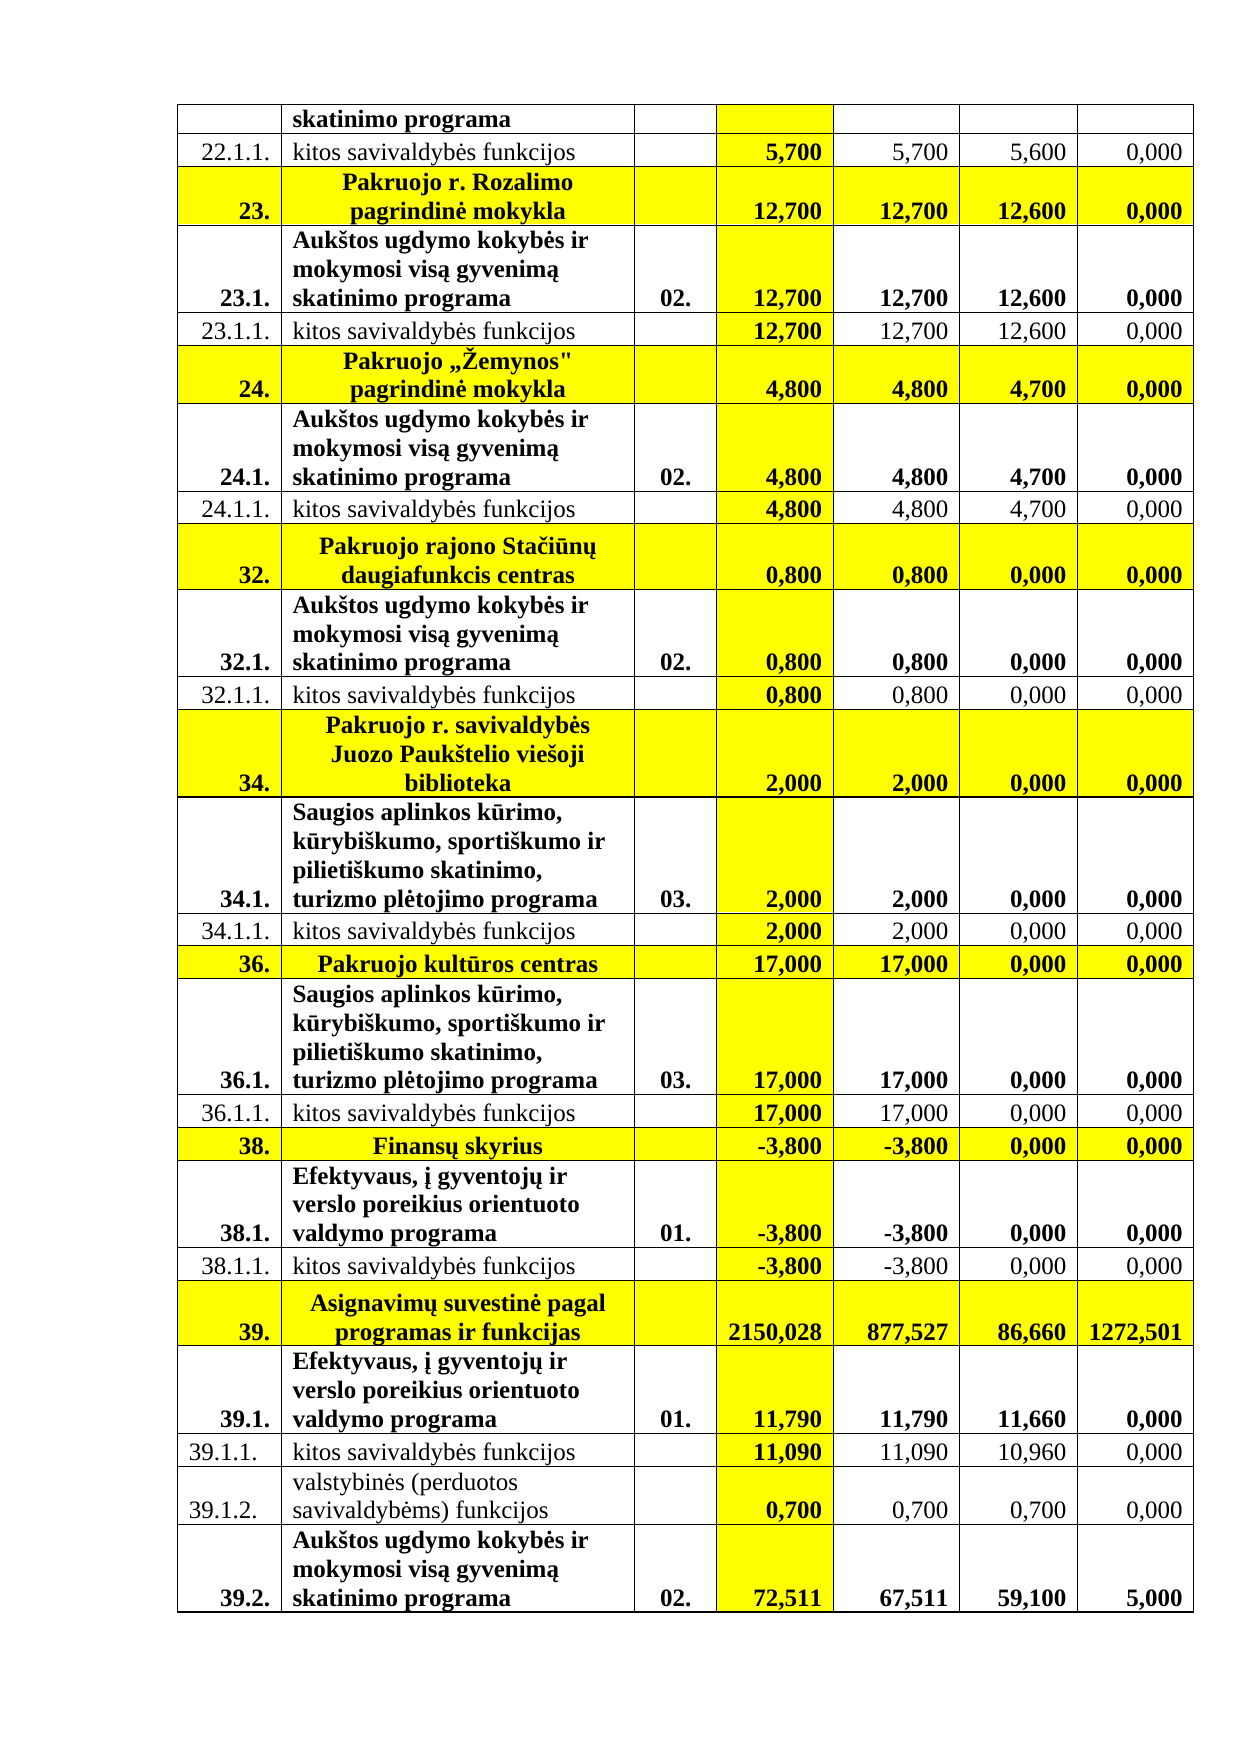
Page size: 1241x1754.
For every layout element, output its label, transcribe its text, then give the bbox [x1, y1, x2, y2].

table_cell [178, 105, 281, 133]
table_cell [635, 710, 716, 796]
table_cell 0,000 [1078, 1095, 1193, 1127]
table_cell Aukštos ugdymo kokybės ir mokymosi visą gyvenimą skatinimo programa [282, 590, 634, 676]
table_cell [960, 105, 1077, 133]
table_cell 24.1. [178, 404, 281, 491]
table_cell 34. [178, 710, 281, 796]
table_cell 0,800 [717, 677, 833, 709]
table_cell 2,000 [717, 914, 833, 945]
table_cell 0,000 [960, 798, 1077, 912]
table_cell 17,000 [717, 979, 833, 1094]
table_cell 4,800 [834, 404, 959, 491]
table_cell 0,000 [960, 710, 1077, 796]
table_cell 4,700 [960, 492, 1077, 523]
table_cell 0,000 [960, 524, 1077, 589]
table_cell 36.1.1. [178, 1095, 281, 1127]
table_cell 39. [178, 1281, 281, 1345]
table_cell 12,600 [960, 313, 1077, 345]
table_cell 03. [635, 798, 716, 912]
table_cell 02. [635, 1525, 716, 1611]
table_cell 0,800 [834, 590, 959, 676]
table_cell 17,000 [717, 1095, 833, 1127]
table_cell 22.1.1. [178, 134, 281, 166]
table_cell Efektyvaus, į gyventojų ir verslo poreikius orientuoto valdymo programa [282, 1161, 634, 1247]
table_cell 0,000 [1078, 946, 1193, 978]
table_cell 32. [178, 524, 281, 589]
table_cell -3,800 [717, 1248, 833, 1280]
table_cell -3,800 [717, 1128, 833, 1160]
table_cell Saugios aplinkos kūrimo, kūrybiškumo, sportiškumo ir pilietiškumo skatinimo, turizmo plėtojimo programa [282, 798, 634, 912]
table_cell Pakruojo kultūros centras [282, 946, 634, 978]
table_cell kitos savivaldybės funkcijos [282, 134, 634, 166]
table_cell 38.1.1. [178, 1248, 281, 1280]
table_cell [834, 105, 959, 133]
table_cell [635, 346, 716, 403]
table_cell [635, 313, 716, 345]
table_cell [635, 134, 716, 166]
table_cell 12,700 [717, 313, 833, 345]
table_cell 36. [178, 946, 281, 978]
table_cell 0,000 [960, 1095, 1077, 1127]
table_cell 11,790 [834, 1346, 959, 1433]
table_cell Pakruojo r. Rozalimo pagrindinė mokykla [282, 167, 634, 224]
table_cell [635, 492, 716, 523]
table_cell [635, 677, 716, 709]
table_cell [635, 946, 716, 978]
table_cell 0,000 [1078, 798, 1193, 912]
table_cell 0,000 [960, 677, 1077, 709]
table_cell 1272,501 [1078, 1281, 1193, 1345]
table_cell 17,000 [834, 1095, 959, 1127]
table_cell kitos savivaldybės funkcijos [282, 313, 634, 345]
table_cell 23.1.1. [178, 313, 281, 345]
table_cell 0,000 [1078, 492, 1193, 523]
table_cell Asignavimų suvestinė pagal programas ir funkcijas [282, 1281, 634, 1345]
table_cell 0,000 [960, 914, 1077, 945]
table_cell 59,100 [960, 1525, 1077, 1611]
table_cell 03. [635, 979, 716, 1094]
table_cell -3,800 [834, 1248, 959, 1280]
table_cell 0,800 [717, 524, 833, 589]
table_cell 01. [635, 1346, 716, 1433]
table_cell Pakruojo „Žemynos" pagrindinė mokykla [282, 346, 634, 403]
table_cell 12,700 [717, 226, 833, 312]
table_cell 17,000 [834, 946, 959, 978]
table_cell 2,000 [717, 710, 833, 796]
table_cell 34.1.1. [178, 914, 281, 945]
table_cell 67,511 [834, 1525, 959, 1611]
table_cell 877,527 [834, 1281, 959, 1345]
table_cell 39.1.1. [178, 1434, 281, 1466]
table_cell 0,000 [1078, 1128, 1193, 1160]
table_cell kitos savivaldybės funkcijos [282, 492, 634, 523]
table_cell Pakruojo rajono Stačiūnų daugiafunkcis centras [282, 524, 634, 589]
table_cell 72,511 [717, 1525, 833, 1611]
table_cell Saugios aplinkos kūrimo, kūrybiškumo, sportiškumo ir pilietiškumo skatinimo, turizmo plėtojimo programa [282, 979, 634, 1094]
table_cell [1078, 105, 1193, 133]
table_cell 11,090 [717, 1434, 833, 1466]
table_cell [635, 1095, 716, 1127]
table_cell 0,800 [834, 677, 959, 709]
table_cell 17,000 [717, 946, 833, 978]
table_cell 5,700 [717, 134, 833, 166]
table_cell Aukštos ugdymo kokybės ir mokymosi visą gyvenimą skatinimo programa [282, 226, 634, 312]
table_cell 38. [178, 1128, 281, 1160]
table_cell 39.1. [178, 1346, 281, 1433]
table_cell [635, 1248, 716, 1280]
table_cell kitos savivaldybės funkcijos [282, 914, 634, 945]
table_cell 12,700 [834, 313, 959, 345]
table_cell 2,000 [834, 798, 959, 912]
table_cell 0,000 [1078, 1434, 1193, 1466]
table_cell 12,700 [717, 167, 833, 224]
table_cell 0,000 [1078, 1161, 1193, 1247]
table_cell 11,090 [834, 1434, 959, 1466]
table_cell 2,000 [834, 710, 959, 796]
table_cell [635, 1281, 716, 1345]
table_cell kitos savivaldybės funkcijos [282, 677, 634, 709]
table_cell 0,000 [960, 1128, 1077, 1160]
table_cell 0,000 [1078, 404, 1193, 491]
table_cell 02. [635, 590, 716, 676]
table_cell Efektyvaus, į gyventojų ir verslo poreikius orientuoto valdymo programa [282, 1346, 634, 1433]
table_cell 0,000 [1078, 590, 1193, 676]
table_cell -3,800 [834, 1161, 959, 1247]
table_cell [635, 1128, 716, 1160]
table_cell [635, 105, 716, 133]
table_cell 4,800 [717, 346, 833, 403]
table_cell 0,000 [1078, 524, 1193, 589]
table_cell Aukštos ugdymo kokybės ir mokymosi visą gyvenimą skatinimo programa [282, 1525, 634, 1611]
table_cell 0,800 [834, 524, 959, 589]
table_cell kitos savivaldybės funkcijos [282, 1248, 634, 1280]
table_cell kitos savivaldybės funkcijos [282, 1095, 634, 1127]
table_cell 24. [178, 346, 281, 403]
table_cell 36.1. [178, 979, 281, 1094]
table_cell 0,700 [960, 1467, 1077, 1524]
table_cell 0,000 [1078, 677, 1193, 709]
table_cell 86,660 [960, 1281, 1077, 1345]
table_cell 17,000 [834, 979, 959, 1094]
table_cell 23. [178, 167, 281, 224]
table_cell 0,000 [1078, 710, 1193, 796]
table_cell 12,700 [834, 167, 959, 224]
table_cell Pakruojo r. savivaldybės Juozo Paukštelio viešoji biblioteka [282, 710, 634, 796]
table_cell 12,600 [960, 167, 1077, 224]
table_cell -3,800 [717, 1161, 833, 1247]
table_cell valstybinės (perduotos savivaldybėms) funkcijos [282, 1467, 634, 1524]
table_cell 0,800 [717, 590, 833, 676]
table_cell 0,000 [960, 590, 1077, 676]
table_cell [635, 167, 716, 224]
table_cell -3,800 [834, 1128, 959, 1160]
table_cell 12,700 [834, 226, 959, 312]
table_cell 0,000 [960, 946, 1077, 978]
table_cell 2150,028 [717, 1281, 833, 1345]
table_cell Aukštos ugdymo kokybės ir mokymosi visą gyvenimą skatinimo programa [282, 404, 634, 491]
table_cell Finansų skyrius [282, 1128, 634, 1160]
table_cell kitos savivaldybės funkcijos [282, 1434, 634, 1466]
table_cell 23.1. [178, 226, 281, 312]
table_cell [717, 105, 833, 133]
table_cell 4,800 [834, 492, 959, 523]
table_cell 2,000 [717, 798, 833, 912]
table_cell [635, 524, 716, 589]
table_cell 32.1. [178, 590, 281, 676]
table_cell skatinimo programa [282, 105, 634, 133]
table_cell 0,000 [1078, 134, 1193, 166]
table_cell 5,000 [1078, 1525, 1193, 1611]
table_cell 39.1.2. [178, 1467, 281, 1524]
table_cell 0,000 [1078, 1467, 1193, 1524]
table_cell 11,660 [960, 1346, 1077, 1433]
table_cell [635, 1467, 716, 1524]
table_cell 0,000 [1078, 346, 1193, 403]
table_cell 38.1. [178, 1161, 281, 1247]
table_cell 2,000 [834, 914, 959, 945]
table_cell 0,000 [960, 1161, 1077, 1247]
table_cell 4,700 [960, 404, 1077, 491]
table_cell 0,000 [1078, 979, 1193, 1094]
table_cell 01. [635, 1161, 716, 1247]
table_cell 4,800 [717, 492, 833, 523]
table_cell [635, 1434, 716, 1466]
table_cell 5,700 [834, 134, 959, 166]
table_cell 02. [635, 226, 716, 312]
table_cell 11,790 [717, 1346, 833, 1433]
table_cell 34.1. [178, 798, 281, 912]
table_cell 24.1.1. [178, 492, 281, 523]
table_cell 0,000 [1078, 167, 1193, 224]
table_cell 0,000 [1078, 226, 1193, 312]
table_cell 0,000 [960, 979, 1077, 1094]
table_cell 0,000 [1078, 1346, 1193, 1433]
table_cell 32.1.1. [178, 677, 281, 709]
table_cell 0,000 [1078, 313, 1193, 345]
table_cell 12,600 [960, 226, 1077, 312]
table_cell 0,700 [717, 1467, 833, 1524]
table_cell 0,000 [1078, 1248, 1193, 1280]
table_cell 4,700 [960, 346, 1077, 403]
table_cell 10,960 [960, 1434, 1077, 1466]
table_cell 0,700 [834, 1467, 959, 1524]
table_cell 02. [635, 404, 716, 491]
table_cell 4,800 [717, 404, 833, 491]
table_cell 5,600 [960, 134, 1077, 166]
table_cell 39.2. [178, 1525, 281, 1611]
table_cell 0,000 [960, 1248, 1077, 1280]
table_cell 0,000 [1078, 914, 1193, 945]
table_cell 4,800 [834, 346, 959, 403]
table_cell [635, 914, 716, 945]
